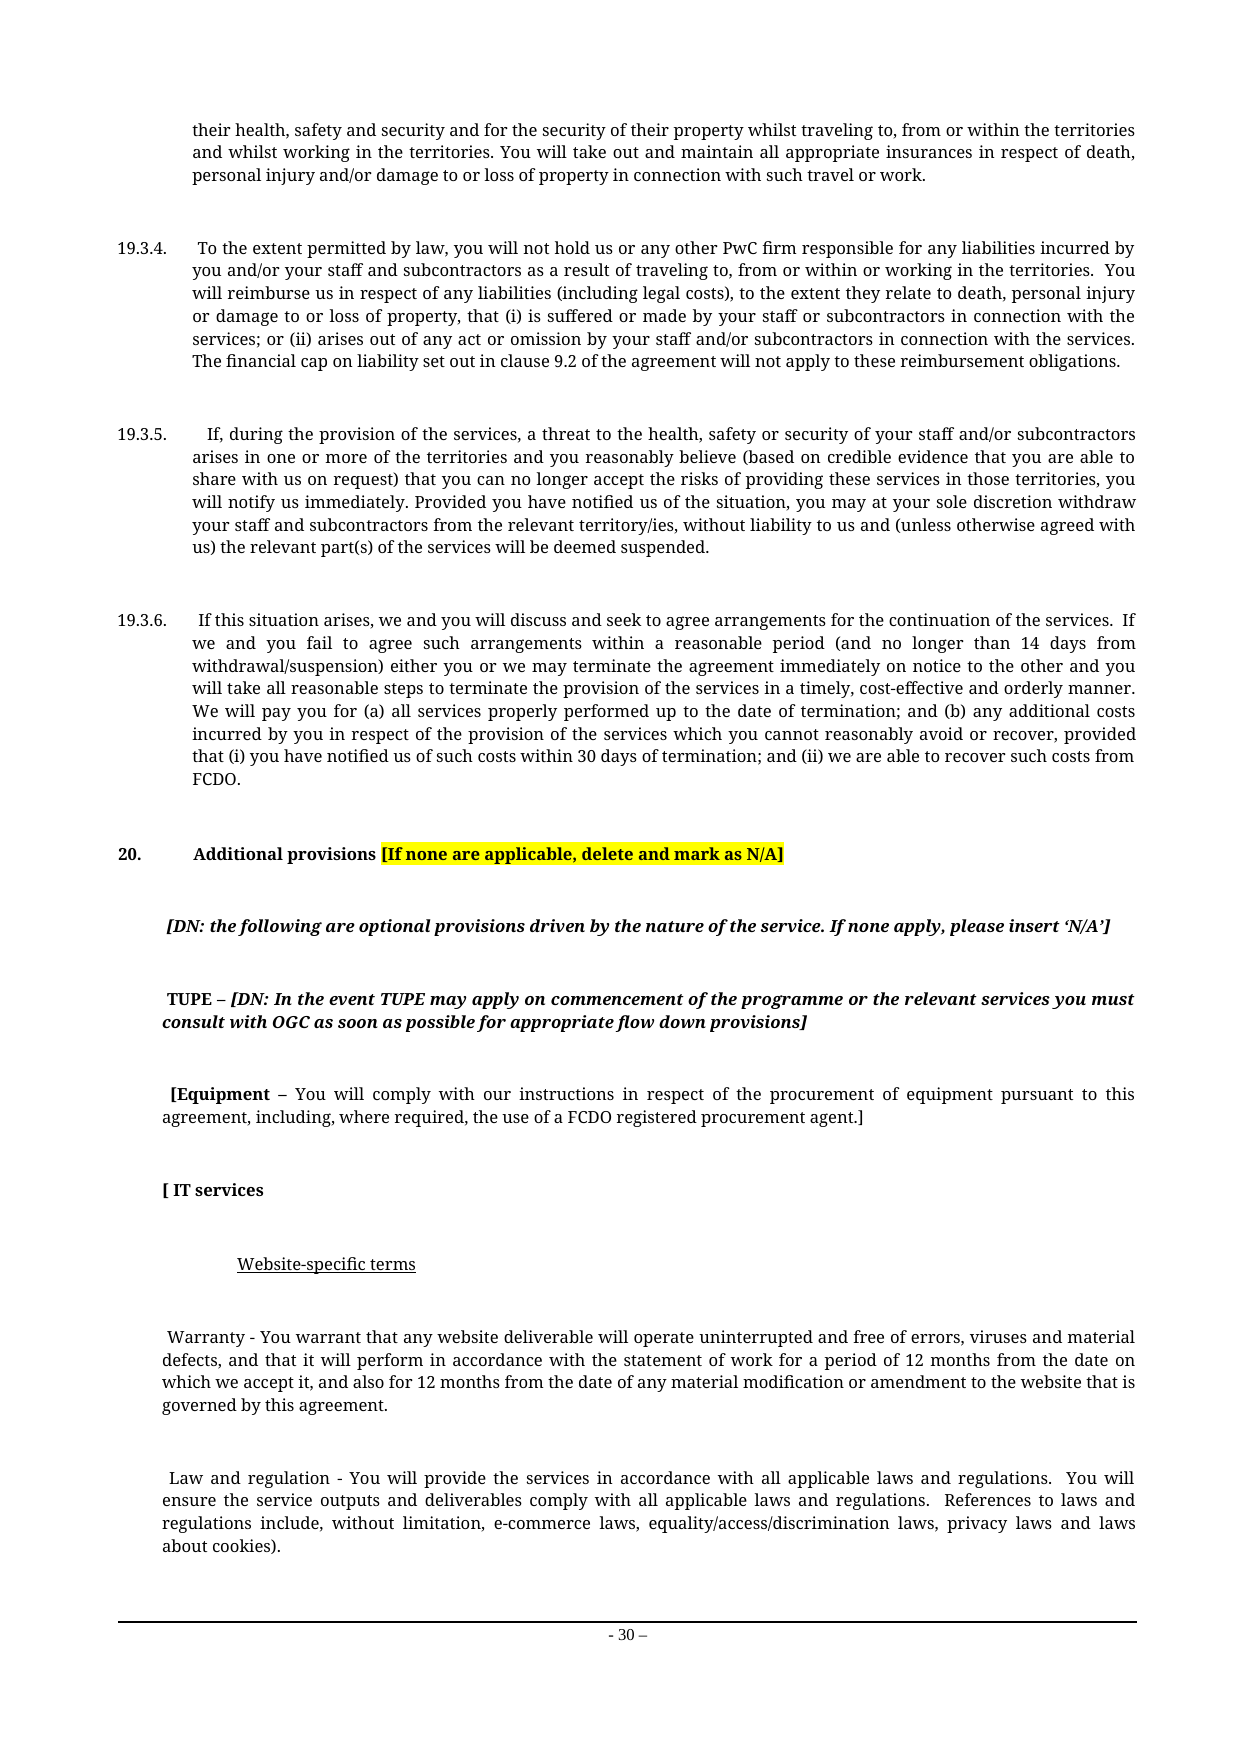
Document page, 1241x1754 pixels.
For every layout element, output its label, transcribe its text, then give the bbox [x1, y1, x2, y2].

text 19.3.5. If, during the provision of the services, a threat to the health, safety or security of your staff and/or subcontractors arises in one or more of the territories and you reasonably believe (based on credible evidence that you are able to share with us on request) that you can no longer accept the risks of providing these services in those territories, you will notify us immediately. Provided you have notified us of the situation, you may at your sole discretion withdraw your staff and subcontractors from the relevant territory/ies, without liability to us and (unless otherwise agreed with us) the relevant part(s) of the services will be deemed suspended. [117, 422, 1137, 559]
text Law and regulation - You will provide the services in accordance with all applicable laws and regulations. You will ensure the service outputs and deliverables comply with all applicable laws and regulations. References to laws and regulations include, without limitation, e-commerce laws, equality/access/discrimination laws, privacy laws and laws about cookies). [162, 1466, 1137, 1557]
text their health, safety and security and for the security of their property whilst traveling to, from or within the territories and whilst working in the territories. You will take out and maintain all appropriate insurances in respect of death, personal injury and/or damage to or loss of property in connection with such travel or work. [117, 118, 1137, 186]
text [DN: the following are optional provisions driven by the nature of the service. If none apply, please insert ‘N/A’] [162, 915, 1137, 937]
text 20. Additional provisions [If none are applicable, delete and mark as N/A] [118, 840, 1137, 865]
text Website-specific terms [162, 1251, 1137, 1275]
text TUPE – [DN: In the event TUPE may apply on commencement of the programme or the relevant services you must consult with OGC as soon as possible for appropriate flow down provisions] [162, 987, 1137, 1033]
text [ IT services [162, 1178, 1137, 1201]
text Warranty - You warrant that any website deliverable will operate uninterrupted and free of errors, viruses and material defects, and that it will perform in accordance with the statement of work for a period of 12 months from the date on which we accept it, and also for 12 months from the date of any material modification or amendment to the website that is governed by this agreement. [162, 1325, 1137, 1416]
text [Equipment – You will comply with our instructions in respect of the procurement of equipment pursuant to this agreement, including, where required, the use of a FCDO registered procurement agent.] [162, 1083, 1137, 1128]
text 19.3.6. If this situation arises, we and you will discuss and seek to agree arrangements for the continuation of the services. If we and you fail to agree such arrangements within a reasonable period (and no longer than 14 days from withdrawal/suspension) either you or we may terminate the agreement immediately on notice to the other and you will take all reasonable steps to terminate the provision of the services in a timely, cost-effective and orderly manner. We will pay you for (a) all services properly performed up to the date of termination; and (b) any additional costs incurred by you in respect of the provision of the services which you cannot reasonably avoid or recover, provided that (i) you have notified us of such costs within 30 days of termination; and (ii) we are able to recover such costs from FCDO. [117, 609, 1137, 790]
text 19.3.4. To the extent permitted by law, you will not hold us or any other PwC firm responsible for any liabilities incurred by you and/or your staff and subcontractors as a result of traveling to, from or within or working in the territories. You will reimburse us in respect of any liabilities (including legal costs), to the extent they relate to death, personal injury or damage to or loss of property, that (i) is suffered or made by your staff or subcontractors in connection with the services; or (ii) arises out of any act or omission by your staff and/or subcontractors in connection with the services. The financial cap on liability set out in clause 9.2 of the agreement will not apply to these reimbursement obligations. [117, 236, 1137, 372]
